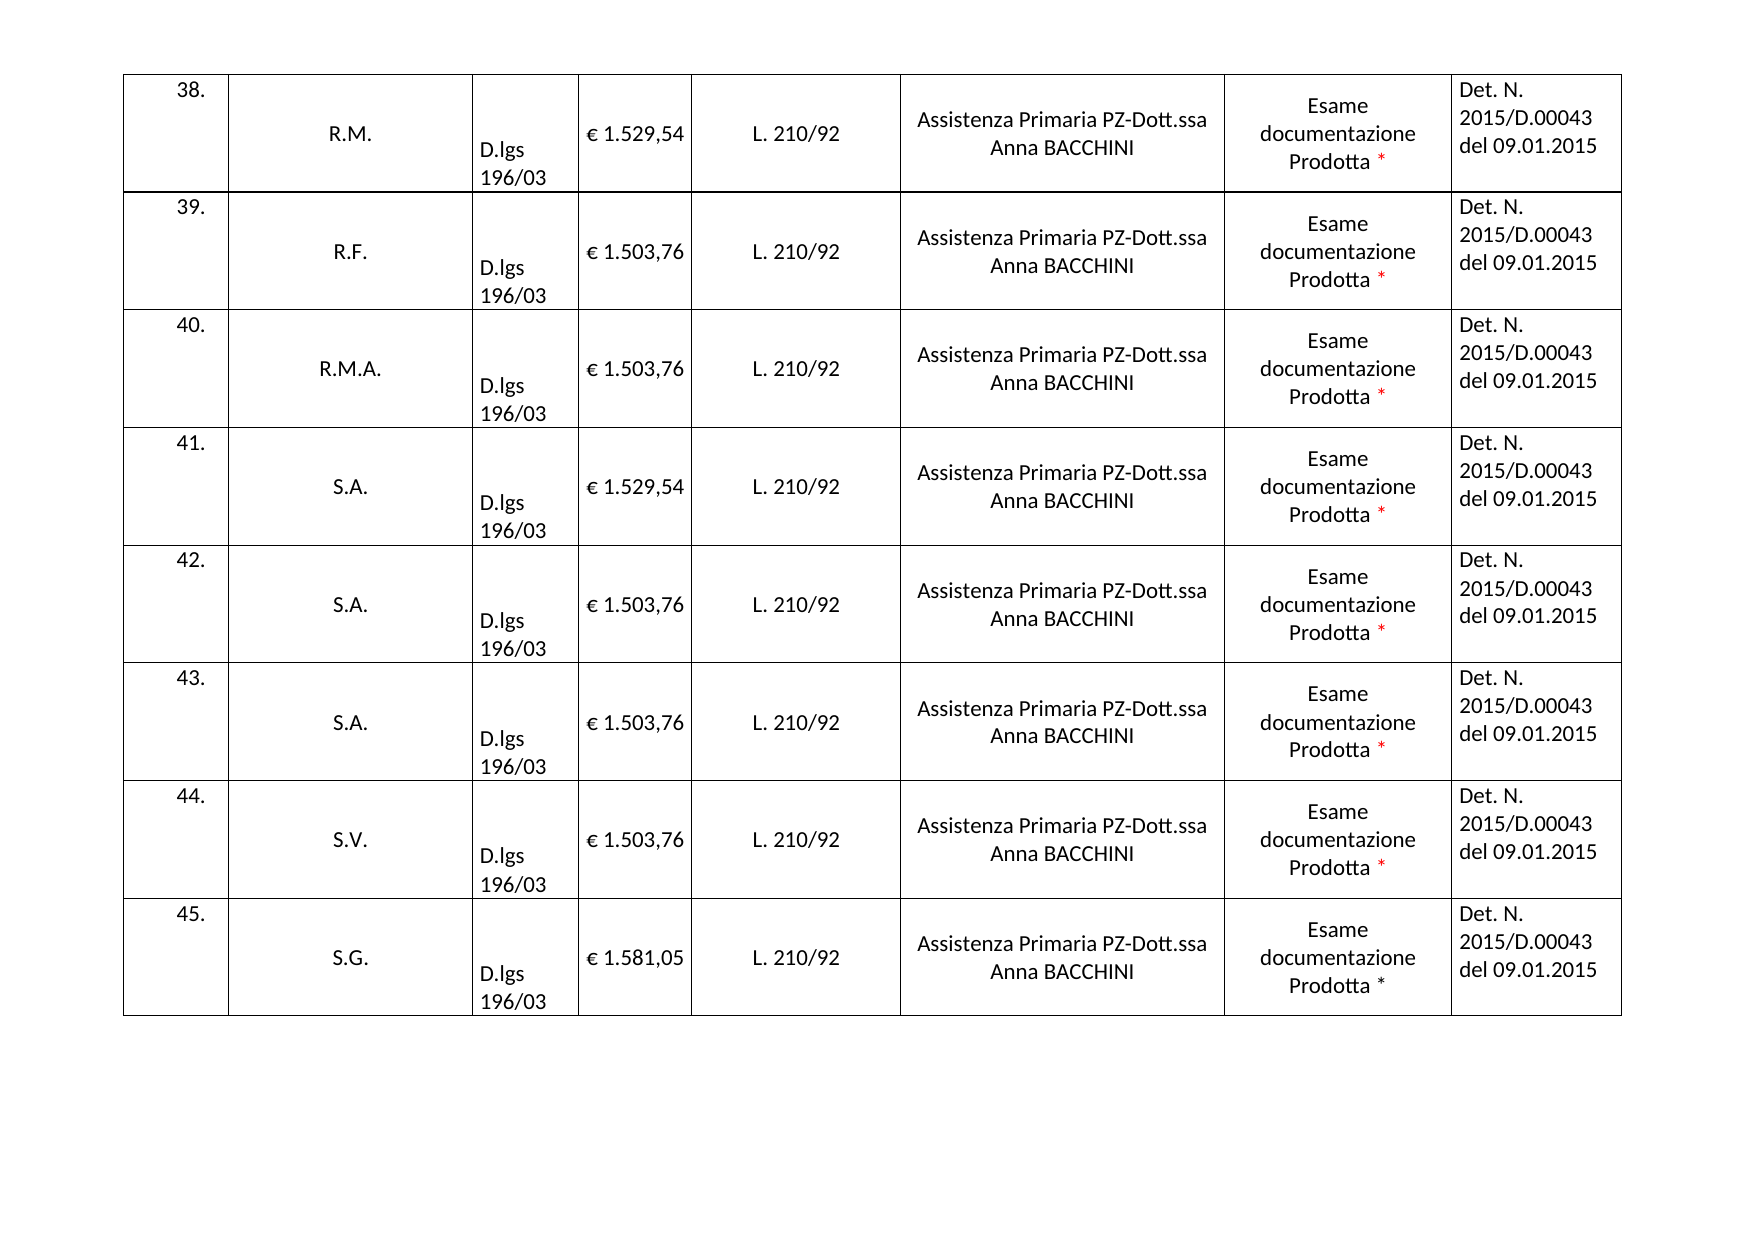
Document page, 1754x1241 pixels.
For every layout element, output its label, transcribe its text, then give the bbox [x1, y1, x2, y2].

table_cell R.M. [229, 75, 472, 191]
table_cell Assistenza Primaria PZ-Dott.ssa Anna BACCHINI [901, 428, 1224, 544]
table_cell € 1.529,54 [579, 428, 691, 544]
table_cell Det. N. 2015/D.00043 del 09.01.2015 [1452, 546, 1621, 662]
table_cell € 1.503,76 [579, 781, 691, 898]
table_cell Assistenza Primaria PZ-Dott.ssa Anna BACCHINI [901, 310, 1224, 427]
table_cell Assistenza Primaria PZ-Dott.ssa Anna BACCHINI [901, 781, 1224, 898]
table_cell Det. N. 2015/D.00043 del 09.01.2015 [1452, 428, 1621, 544]
table_cell [124, 310, 228, 427]
table_cell S.A. [229, 663, 472, 780]
table_cell € 1.503,76 [579, 663, 691, 780]
table_cell L. 210/92 [692, 75, 900, 191]
table_cell [124, 899, 228, 1015]
table_cell Det. N. 2015/D.00043 del 09.01.2015 [1452, 899, 1621, 1015]
table_cell L. 210/92 [692, 781, 900, 898]
table_cell € 1.503,76 [579, 193, 691, 309]
table_cell [124, 663, 228, 780]
table_cell D.lgs 196/03 [473, 546, 578, 662]
table_cell Esame documentazione Prodotta * [1225, 75, 1451, 191]
table_cell D.lgs 196/03 [473, 428, 578, 544]
table_cell Esame documentazione Prodotta * [1225, 428, 1451, 544]
table_cell D.lgs 196/03 [473, 781, 578, 898]
table_cell D.lgs 196/03 [473, 75, 578, 191]
table_cell D.lgs 196/03 [473, 899, 578, 1015]
table_cell Assistenza Primaria PZ-Dott.ssa Anna BACCHINI [901, 663, 1224, 780]
table_cell L. 210/92 [692, 899, 900, 1015]
table_cell Esame documentazione Prodotta * [1225, 193, 1451, 309]
table_cell S.A. [229, 428, 472, 544]
table_cell [124, 546, 228, 662]
table_cell Assistenza Primaria PZ-Dott.ssa Anna BACCHINI [901, 193, 1224, 309]
table_cell Esame documentazione Prodotta * [1225, 546, 1451, 662]
table_cell Det. N. 2015/D.00043 del 09.01.2015 [1452, 663, 1621, 780]
table_cell Esame documentazione Prodotta * [1225, 781, 1451, 898]
table_cell [124, 428, 228, 544]
table_cell [124, 781, 228, 898]
table_cell € 1.529,54 [579, 75, 691, 191]
table_cell Det. N. 2015/D.00043 del 09.01.2015 [1452, 781, 1621, 898]
table_cell Esame documentazione Prodotta * [1225, 310, 1451, 427]
table_cell L. 210/92 [692, 428, 900, 544]
table_cell € 1.581,05 [579, 899, 691, 1015]
table_cell S.G. [229, 899, 472, 1015]
table_cell S.A. [229, 546, 472, 662]
table_cell Esame documentazione Prodotta * [1225, 663, 1451, 780]
table_cell D.lgs 196/03 [473, 193, 578, 309]
table_cell D.lgs 196/03 [473, 310, 578, 427]
table_cell € 1.503,76 [579, 310, 691, 427]
table_cell Det. N. 2015/D.00043 del 09.01.2015 [1452, 310, 1621, 427]
table_cell Assistenza Primaria PZ-Dott.ssa Anna BACCHINI [901, 899, 1224, 1015]
table_cell Det. N. 2015/D.00043 del 09.01.2015 [1452, 193, 1621, 309]
table_cell Assistenza Primaria PZ-Dott.ssa Anna BACCHINI [901, 75, 1224, 191]
table_cell € 1.503,76 [579, 546, 691, 662]
table_cell [124, 193, 228, 309]
table_cell L. 210/92 [692, 663, 900, 780]
table_cell R.M.A. [229, 310, 472, 427]
table_cell Esame documentazione Prodotta * [1225, 899, 1451, 1015]
table_cell Det. N. 2015/D.00043 del 09.01.2015 [1452, 75, 1621, 191]
table_cell R.F. [229, 193, 472, 309]
table_cell D.lgs 196/03 [473, 663, 578, 780]
table_cell L. 210/92 [692, 193, 900, 309]
table_cell Assistenza Primaria PZ-Dott.ssa Anna BACCHINI [901, 546, 1224, 662]
table_cell L. 210/92 [692, 310, 900, 427]
table_cell S.V. [229, 781, 472, 898]
table_cell [124, 75, 228, 191]
table_cell L. 210/92 [692, 546, 900, 662]
